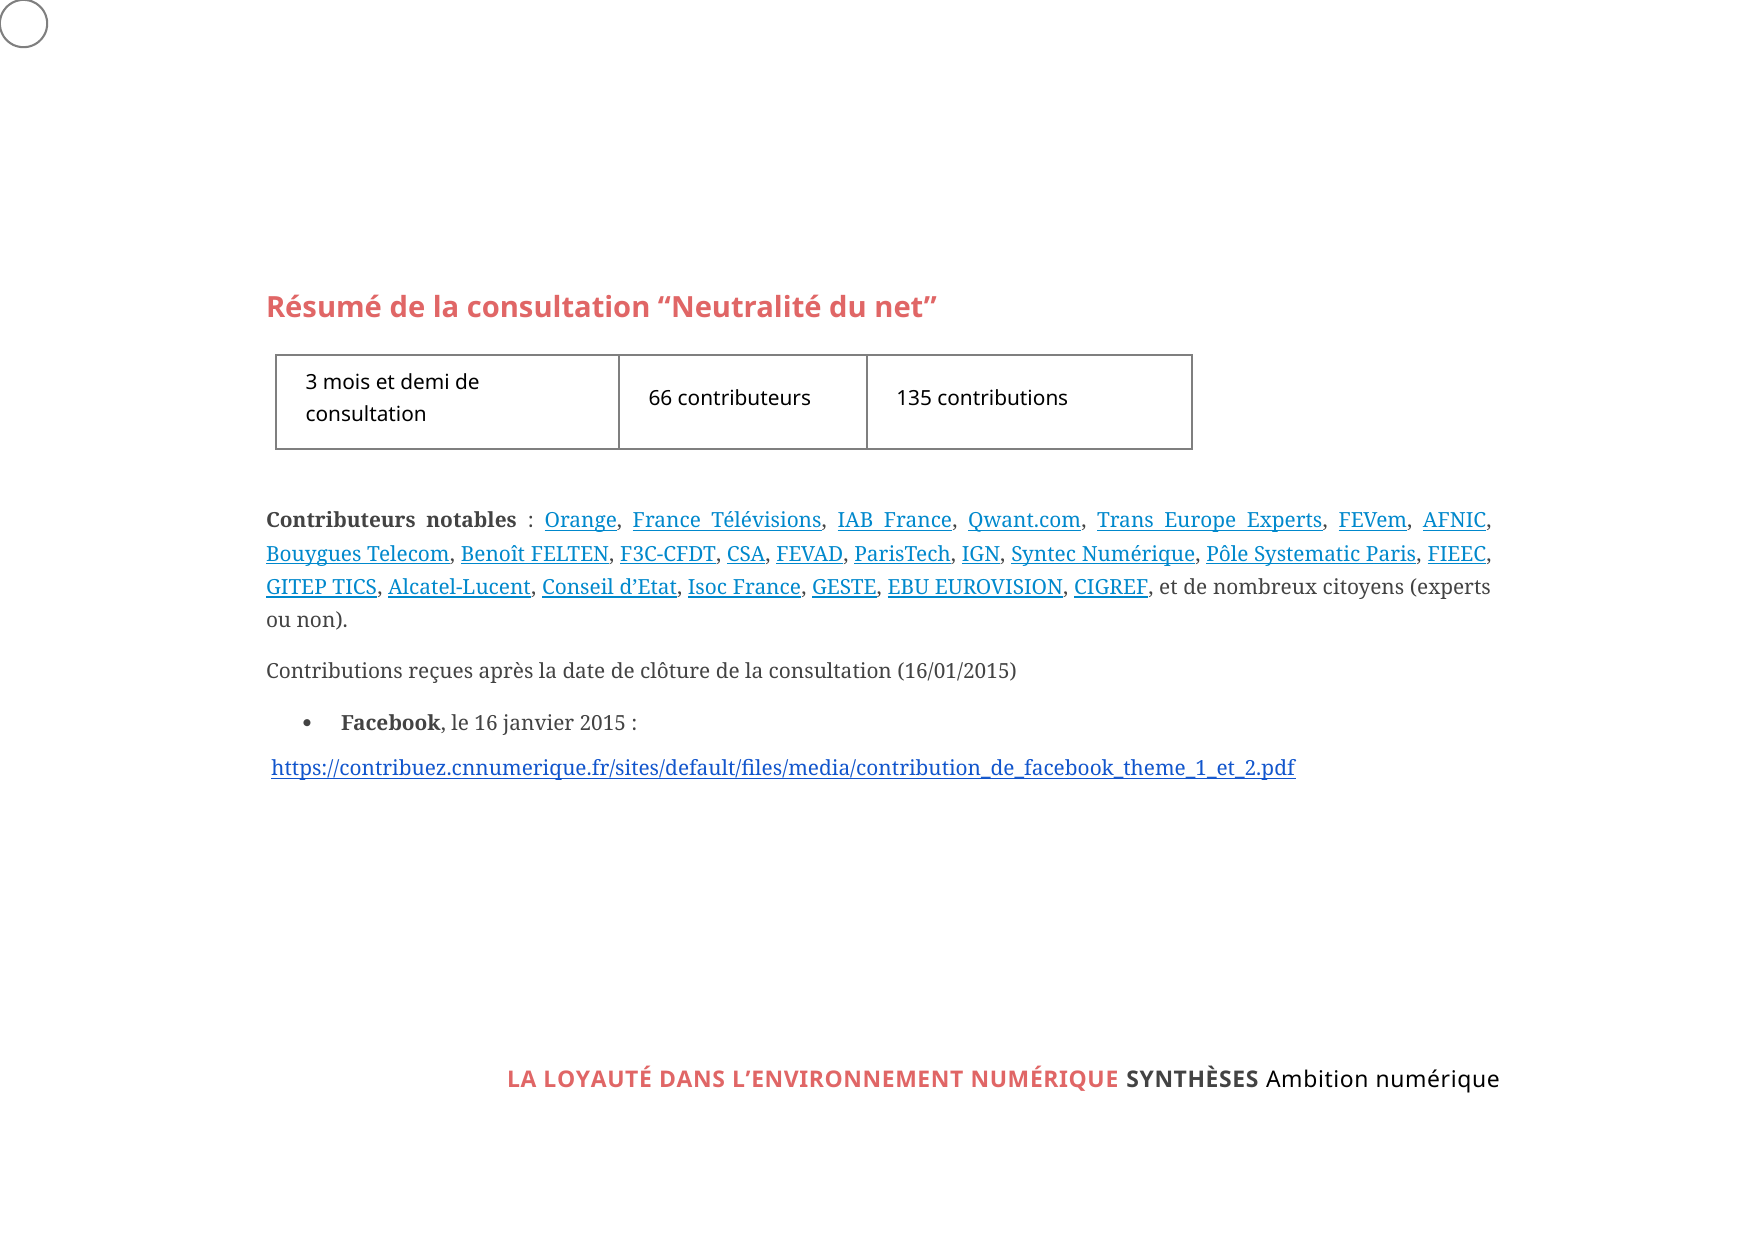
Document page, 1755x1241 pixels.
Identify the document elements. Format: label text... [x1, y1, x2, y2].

text Contributeurs notables : Orange, France Télévisions, IAB France, Qwant.com, Trans Europe Experts, FEVem, AFNIC, Bouygues Telecom, Benoît FELTEN, F3C-CFDT, CSA, FEVAD, ParisTech, IGN, Syntec Numérique, Pôle Systematic Paris, FIEEC, GITEP TICS, Alcatel-Lucent, Conseil d’Etat, Isoc France, GESTE, EBU EUROVISION, CIGREF, et de nombreux citoyens (experts ou non). [266, 501, 1492, 634]
text Résumé de la consultation “Neutralité du net” [266, 289, 1492, 325]
table_header 135 contributions [868, 356, 1191, 448]
table_header 66 contributeurs [620, 356, 866, 448]
table_header 3 mois et demi de consultation [277, 356, 618, 448]
text https://contribuez.cnnumerique.fr/sites/default/files/media/contribution_de_facebook_theme_1_et_2.pdf [266, 749, 1492, 782]
list Facebook, le 16 janvier 2015 : [303, 703, 1492, 737]
text Contributions reçues après la date de clôture de la consultation (16/01/2015) [266, 652, 1492, 686]
